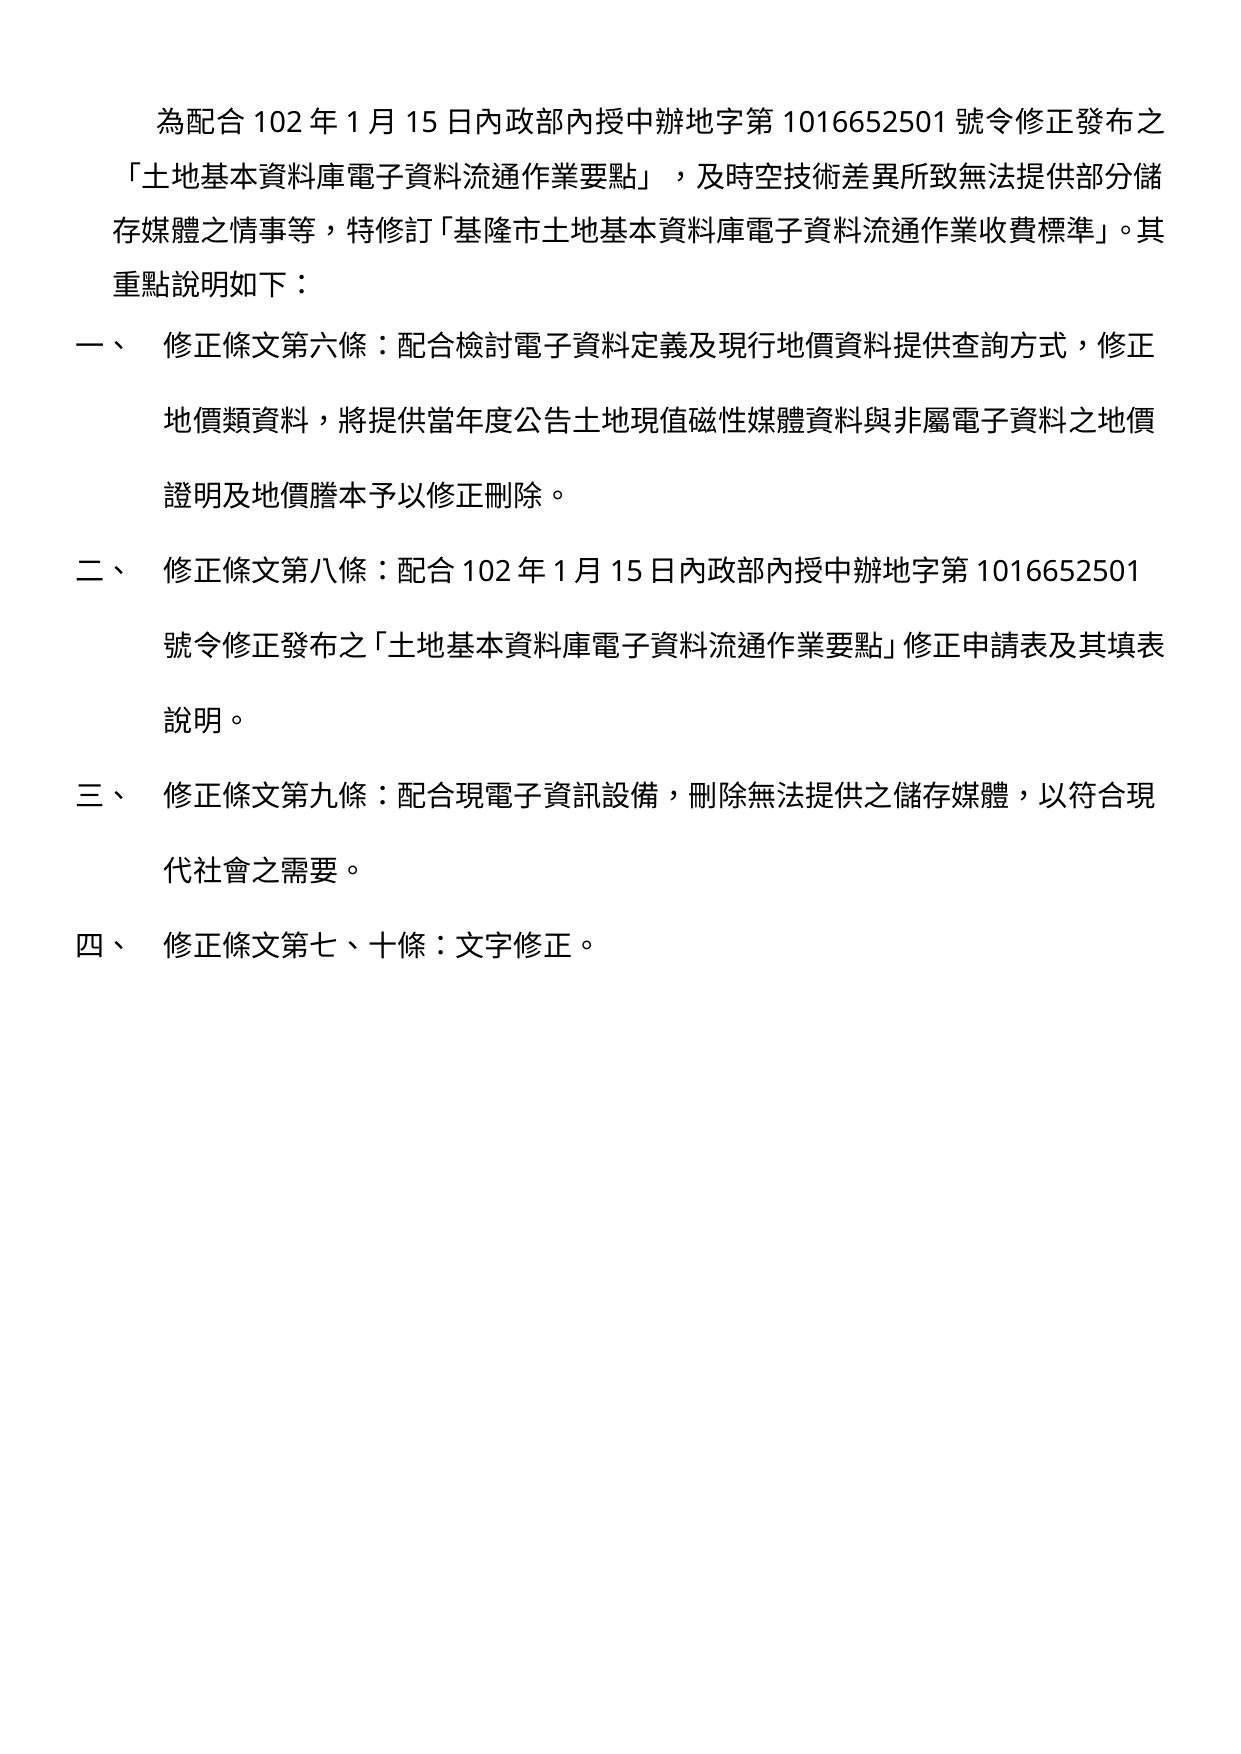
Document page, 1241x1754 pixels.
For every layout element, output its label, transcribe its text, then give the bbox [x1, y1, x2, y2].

list 修正條文第六條：配合檢討電子資料定義及現行地價資料提供查詢方式，修正地價類資料，將提供當年度公告土地現值磁性媒體資料與非屬電子資料之地價證明及地價謄本予以修正刪除。 [75, 306, 1165, 531]
list 修正條文第八條：配合102年1月15日內政部內授中辦地字第1016652501號令修正發布之「土地基本資料庫電子資料流通作業要點」修正申請表及其填表說明。 [75, 531, 1165, 756]
list 修正條文第九條：配合現電子資訊設備，刪除無法提供之儲存媒體，以符合現代社會之需要。 [75, 756, 1165, 906]
text 為配合102年1月15日內政部內授中辦地字第1016652501號令修正發布之「土地基本資料庫電子資料流通作業要點」，及時空技術差異所致無法提供部分儲存媒體之情事等，特修訂「基隆市土地基本資料庫電子資料流通作業收費標準」。其重點說明如下： [112, 89, 1165, 306]
list 修正條文第七、十條：文字修正。 [75, 906, 1165, 981]
